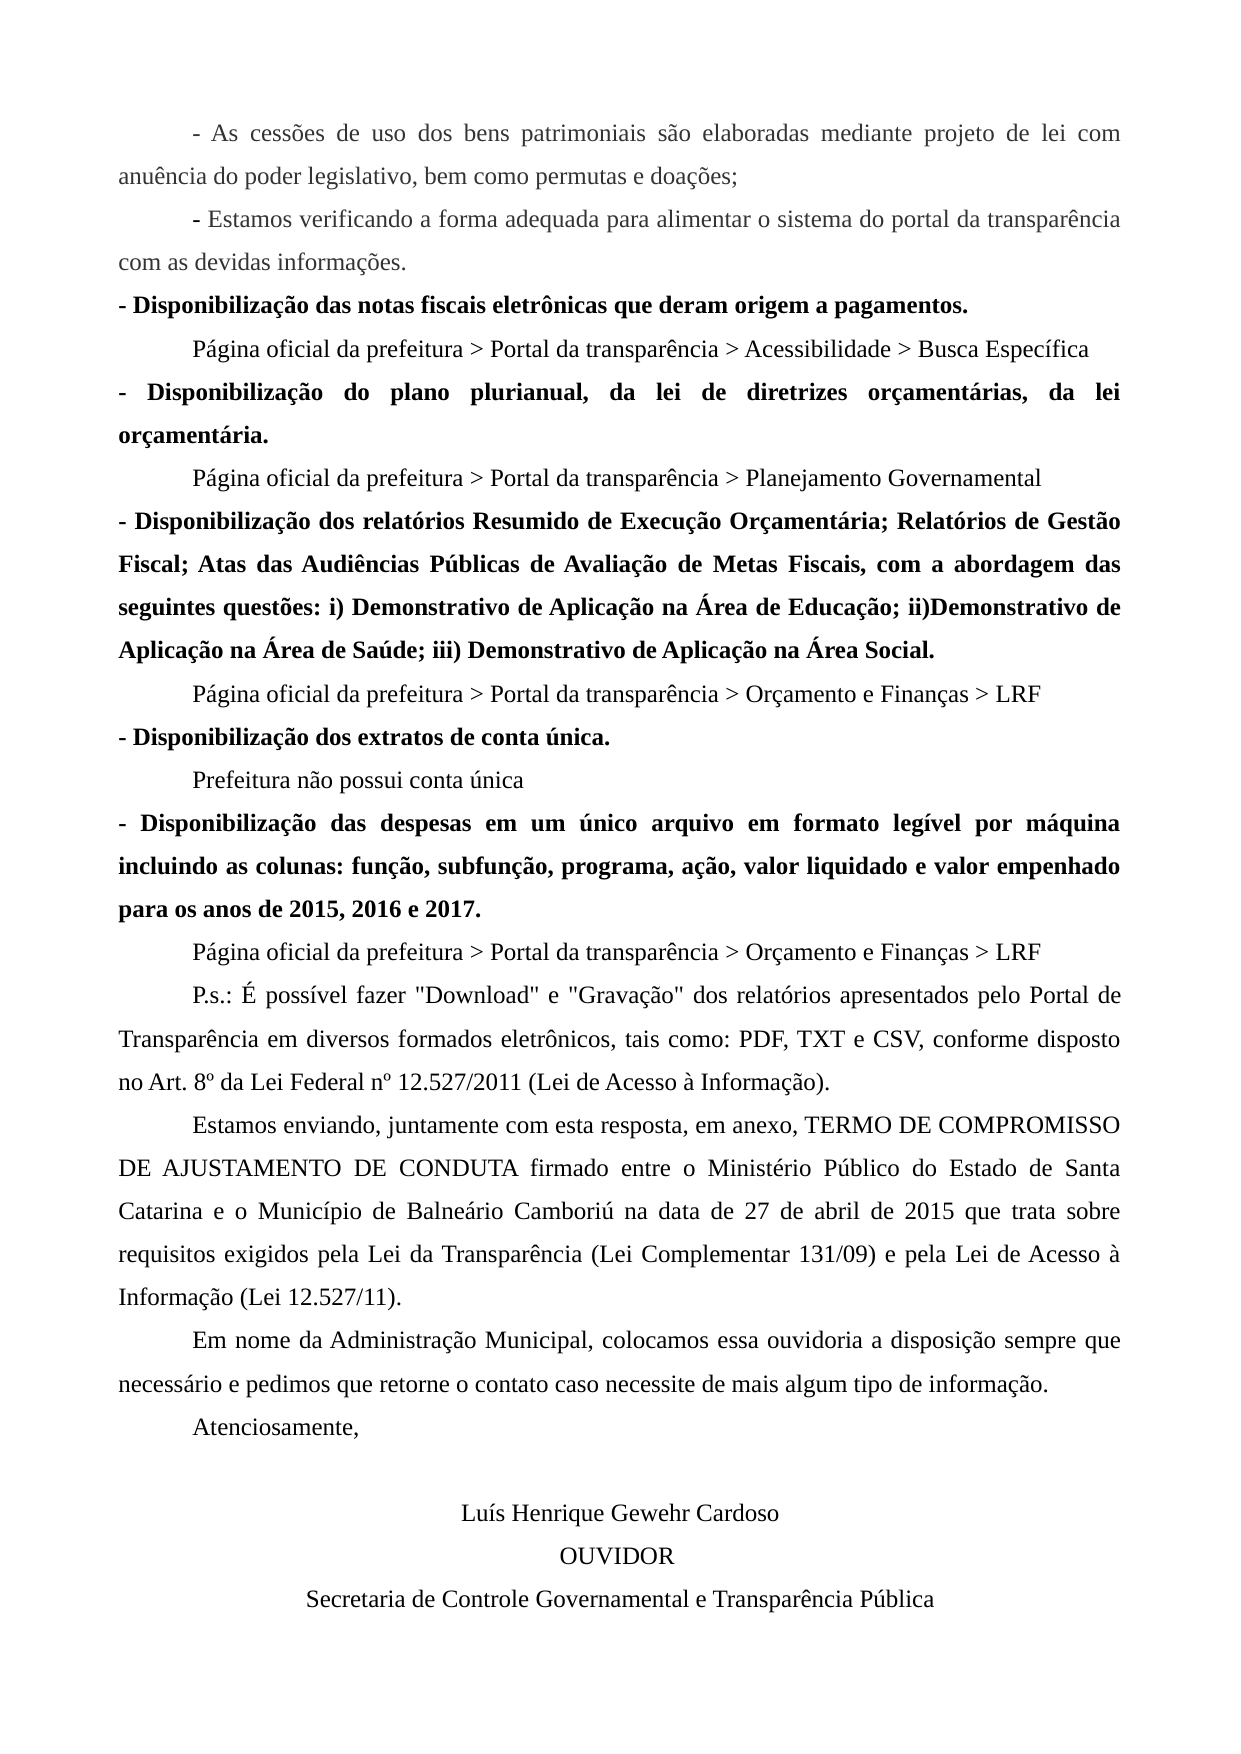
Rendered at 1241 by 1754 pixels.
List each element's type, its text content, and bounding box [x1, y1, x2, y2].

text P.s.: É possível fazer "Download" e "Gravação" dos relatórios apresentados pelo Portal de Transparência em diversos formados eletrônicos, tais como: PDF, TXT e CSV, conforme disposto no Art. 8º da Lei Federal nº 12.527/2011 (Lei de Acesso à Informação). [118, 981, 1122, 1096]
text Luís Henrique Gewehr Cardoso [118, 1498, 1122, 1527]
text Página oficial da prefeitura > Portal da transparência > Orçamento e Finanças > LRF [118, 937, 1122, 966]
text OUVIDOR [118, 1541, 1122, 1570]
text Página oficial da prefeitura > Portal da transparência > Planejamento Governamental [118, 463, 1122, 492]
text - As cessões de uso dos bens patrimoniais são elaboradas mediante projeto de lei com anuência do poder legislativo, bem como permutas e doações; [118, 118, 1122, 190]
text Página oficial da prefeitura > Portal da transparência > Acessibilidade > Busca Específica [118, 334, 1122, 362]
text Página oficial da prefeitura > Portal da transparência > Orçamento e Finanças > LRF [118, 679, 1122, 707]
text Estamos enviando, juntamente com esta resposta, em anexo, TERMO DE COMPROMISSO DE AJUSTAMENTO DE CONDUTA firmado entre o Ministério Público do Estado de Santa Catarina e o Município de Balneário Camboriú na data de 27 de abril de 2015 que trata sobre requisitos exigidos pela Lei da Transparência (Lei Complementar 131/09) e pela Lei de Acesso à Informação (Lei 12.527/11). [118, 1110, 1122, 1311]
text - Disponibilização das notas fiscais eletrônicas que deram origem a pagamentos. [118, 291, 1122, 319]
text - Disponibilização do plano plurianual, da lei de diretrizes orçamentárias, da lei orçamentária. [118, 377, 1122, 449]
text - Estamos verificando a forma adequada para alimentar o sistema do portal da transparência com as devidas informações. [118, 204, 1122, 276]
text - Disponibilização dos relatórios Resumido de Execução Orçamentária; Relatórios de Gestão Fiscal; Atas das Audiências Públicas de Avaliação de Metas Fiscais, com a abordagem das seguintes questões: i) Demonstrativo de Aplicação na Área de Educação; ii)Demonstrativo de Aplicação na Área de Saúde; iii) Demonstrativo de Aplicação na Área Social. [118, 506, 1122, 664]
text - Disponibilização dos extratos de conta única. [118, 722, 1122, 751]
text Atenciosamente, [118, 1412, 1122, 1441]
text Prefeitura não possui conta única [118, 765, 1122, 794]
text - Disponibilização das despesas em um único arquivo em formato legível por máquina incluindo as colunas: função, subfunção, programa, ação, valor liquidado e valor empenhado para os anos de 2015, 2016 e 2017. [118, 808, 1122, 923]
text Em nome da Administração Municipal, colocamos essa ouvidoria a disposição sempre que necessário e pedimos que retorne o contato caso necessite de mais algum tipo de informação. [118, 1326, 1122, 1397]
text Secretaria de Controle Governamental e Transparência Pública [118, 1584, 1122, 1613]
